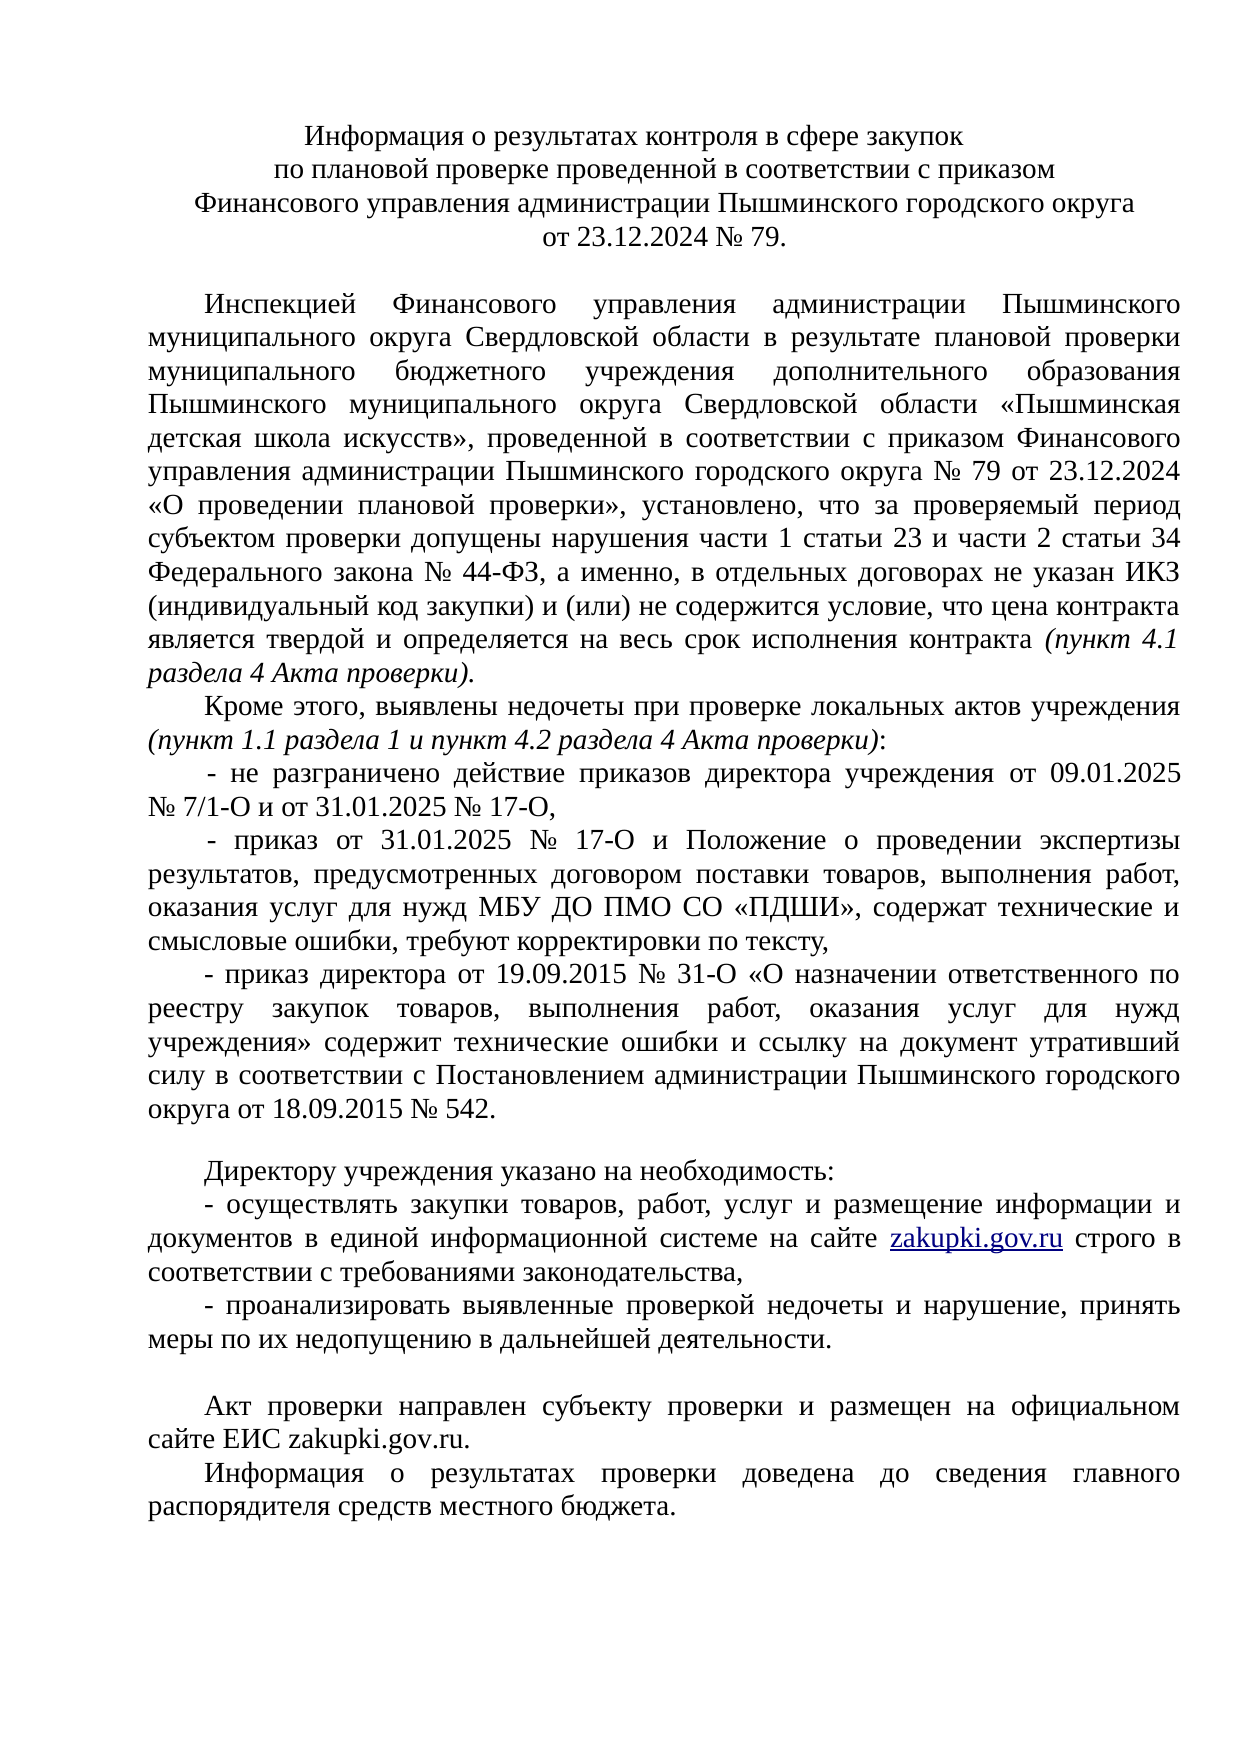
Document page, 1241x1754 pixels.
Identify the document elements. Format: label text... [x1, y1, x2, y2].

text - приказ директора от 19.09.2015 № 31-О «О назначении ответственного по реестру закупок товаров, выполнения работ, оказания услуг для нужд учреждения» содержит технические ошибки и ссылку на документ утративший силу в соответствии с Постановлением администрации Пышминского городского округа от 18.09.2015 № 542. [148, 957, 1181, 1124]
title от 23.12.2024 № 79. [148, 219, 1181, 252]
text Директору учреждения указано на необходимость: [148, 1153, 1181, 1187]
text Информация о результатах проверки доведена до сведения главного распорядителя средств местного бюджета. [148, 1455, 1181, 1522]
text Информация о результатах контроля в сфере закупок [148, 118, 1181, 152]
text - осуществлять закупки товаров, работ, услуг и размещение информации и документов в единой информационной системе на сайте zakupki.gov.ru строго в соответствии с требованиями законодательства, [148, 1187, 1181, 1287]
text - не разграничено действие приказов директора учреждения от 09.01.2025 № 7/1-О и от 31.01.2025 № 17-О, [148, 755, 1181, 822]
title по плановой проверке проведенной в соответствии с приказом [148, 152, 1181, 185]
title Финансового управления администрации Пышминского городского округа [148, 185, 1181, 219]
text - приказ от 31.01.2025 № 17-О и Положение о проведении экспертизы результатов, предусмотренных договором поставки товаров, выполнения работ, оказания услуг для нужд МБУ ДО ПМО СО «ПДШИ», содержат технические и смысловые ошибки, требуют корректировки по тексту, [148, 822, 1181, 957]
text Инспекцией Финансового управления администрации Пышминского муниципального округа Свердловской области в результате плановой проверки муниципального бюджетного учреждения дополнительного образования Пышминского муниципального округа Свердловской области «Пышминская детская школа искусств», проведенной в соответствии с приказом Финансового управления администрации Пышминского городского округа № 79 от 23.12.2024 «О проведении плановой проверки», установлено, что за проверяемый период субъектом проверки допущены нарушения части 1 статьи 23 и части 2 статьи 34 Федерального закона № 44-ФЗ, а именно, в отдельных договорах не указан ИКЗ (индивидуальный код закупки) и (или) не содержится условие, что цена контракта является твердой и определяется на весь срок исполнения контракта (пункт 4.1 раздела 4 Акта проверки). [148, 286, 1181, 688]
text - проанализировать выявленные проверкой недочеты и нарушение, принять меры по их недопущению в дальнейшей деятельности. [148, 1287, 1181, 1354]
text Кроме этого, выявлены недочеты при проверке локальных актов учреждения (пункт 1.1 раздела 1 и пункт 4.2 раздела 4 Акта проверки): [148, 688, 1181, 755]
text Акт проверки направлен субъекту проверки и размещен на официальном сайте ЕИС zakupki.gov.ru. [148, 1388, 1181, 1455]
